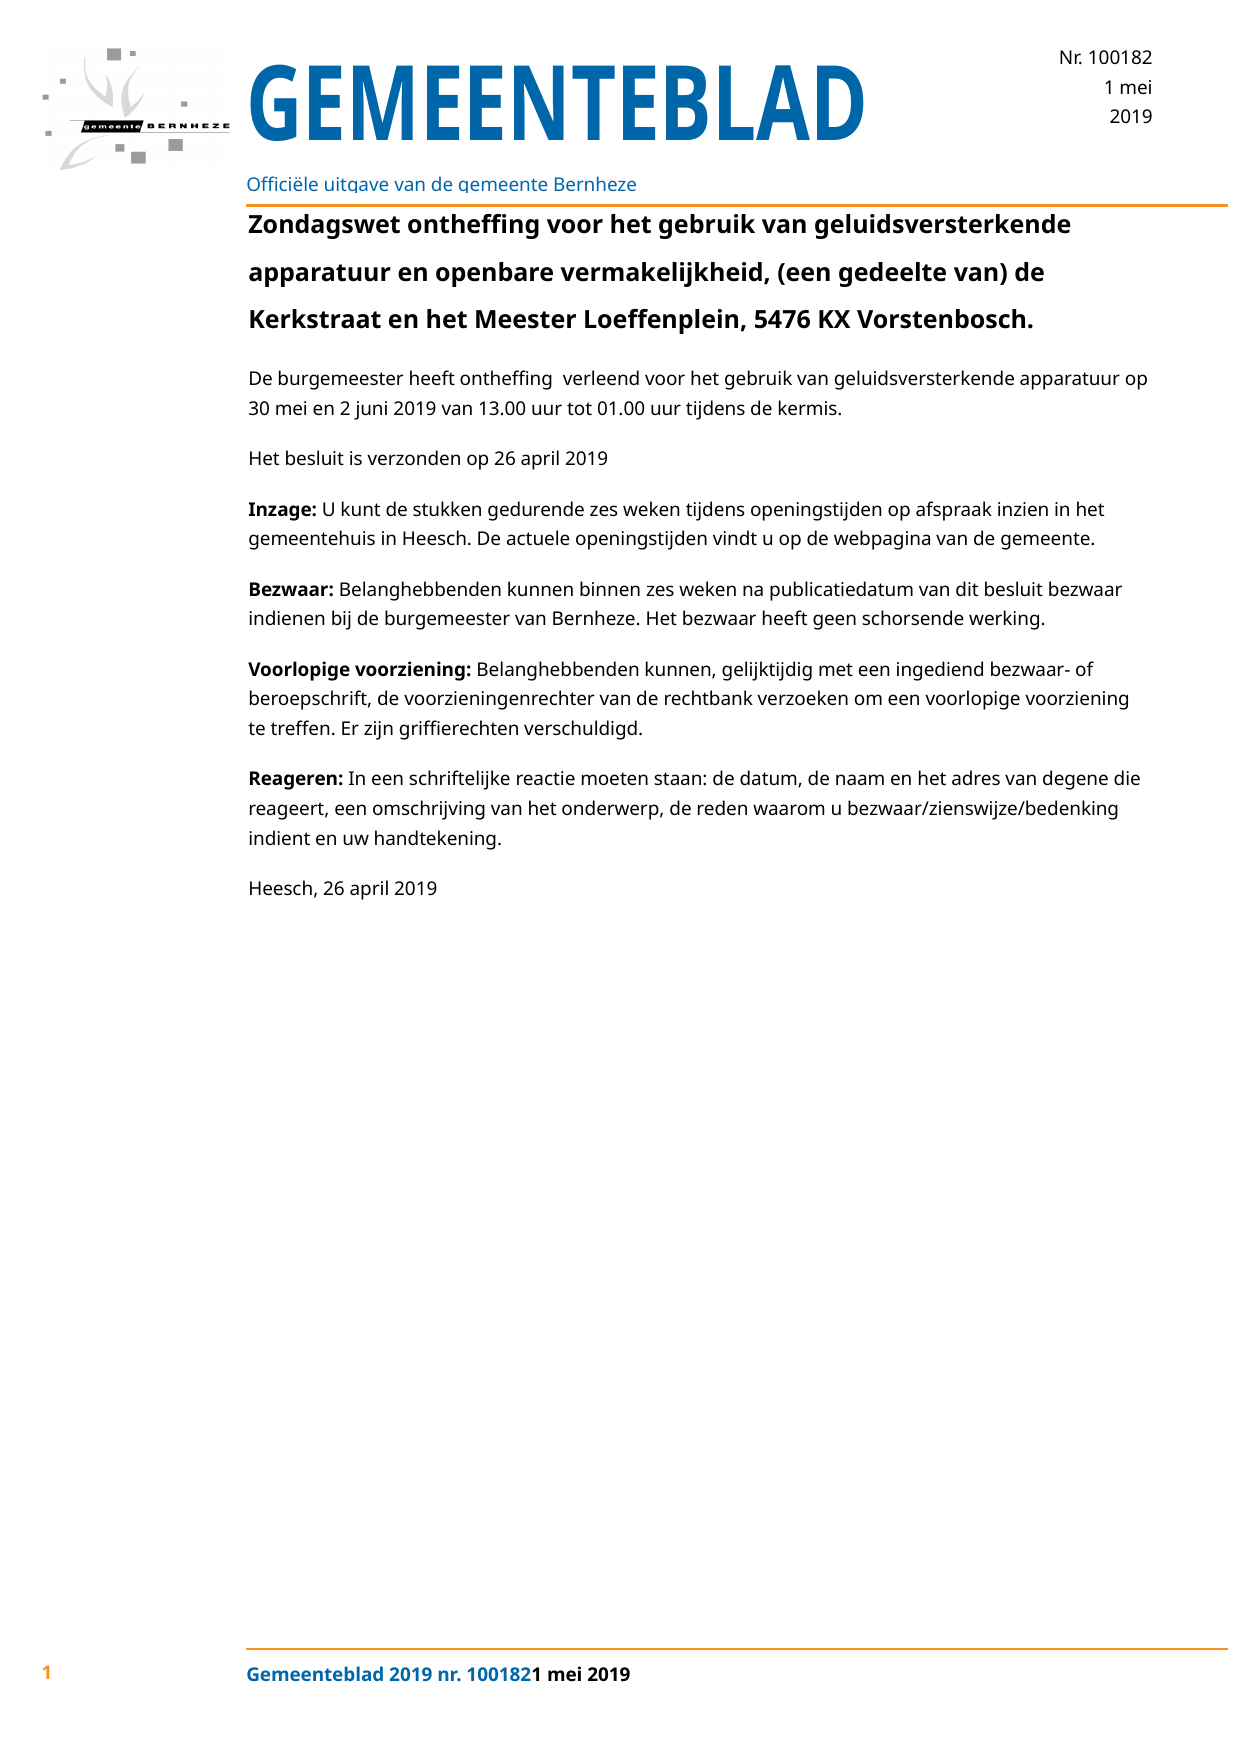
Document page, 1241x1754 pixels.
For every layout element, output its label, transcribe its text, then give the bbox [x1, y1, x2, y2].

text Zondagswet ontheffing voor het gebruik van geluidsversterkende apparatuur en openbare vermakelijkheid, (een gedeelte van) de Kerkstraat en het Meester Loeffenplein, 5476 KX Vorstenbosch. [248, 207, 1152, 336]
text Voorlopige voorziening: Belanghebbenden kunnen, gelijktijdig met een ingediend bezwaar- of beroepschrift, de voorzieningenrechter van de rechtbank verzoeken om een voorlopige voorziening te treffen. Er zijn griffierechten verschuldigd. [248, 656, 1152, 741]
picture [41, 47, 231, 172]
text Heesch, 26 april 2019 [248, 875, 1152, 901]
text Bezwaar: Belanghebbenden kunnen binnen zes weken na publicatiedatum van dit besluit bezwaar indienen bij de burgemeester van Bernheze. Het bezwaar heeft geen schorsende werking. [248, 576, 1152, 631]
text De burgemeester heeft ontheffing verleend voor het gebruik van geluidsversterkende apparatuur op 30 mei en 2 juni 2019 van 13.00 uur tot 01.00 uur tijdens de kermis. [248, 366, 1152, 421]
text Het besluit is verzonden op 26 april 2019 [248, 446, 1152, 471]
text Inzage: U kunt de stukken gedurende zes weken tijdens openingstijden op afspraak inzien in het gemeentehuis in Heesch. De actuele openingstijden vindt u op de webpagina van de gemeente. [248, 496, 1152, 551]
text Reageren: In een schriftelijke reactie moeten staan: de datum, de naam en het adres van degene die reageert, een omschrijving van het onderwerp, de reden waarom u bezwaar/zienswijze/bedenking indient en uw handtekening. [248, 766, 1152, 850]
